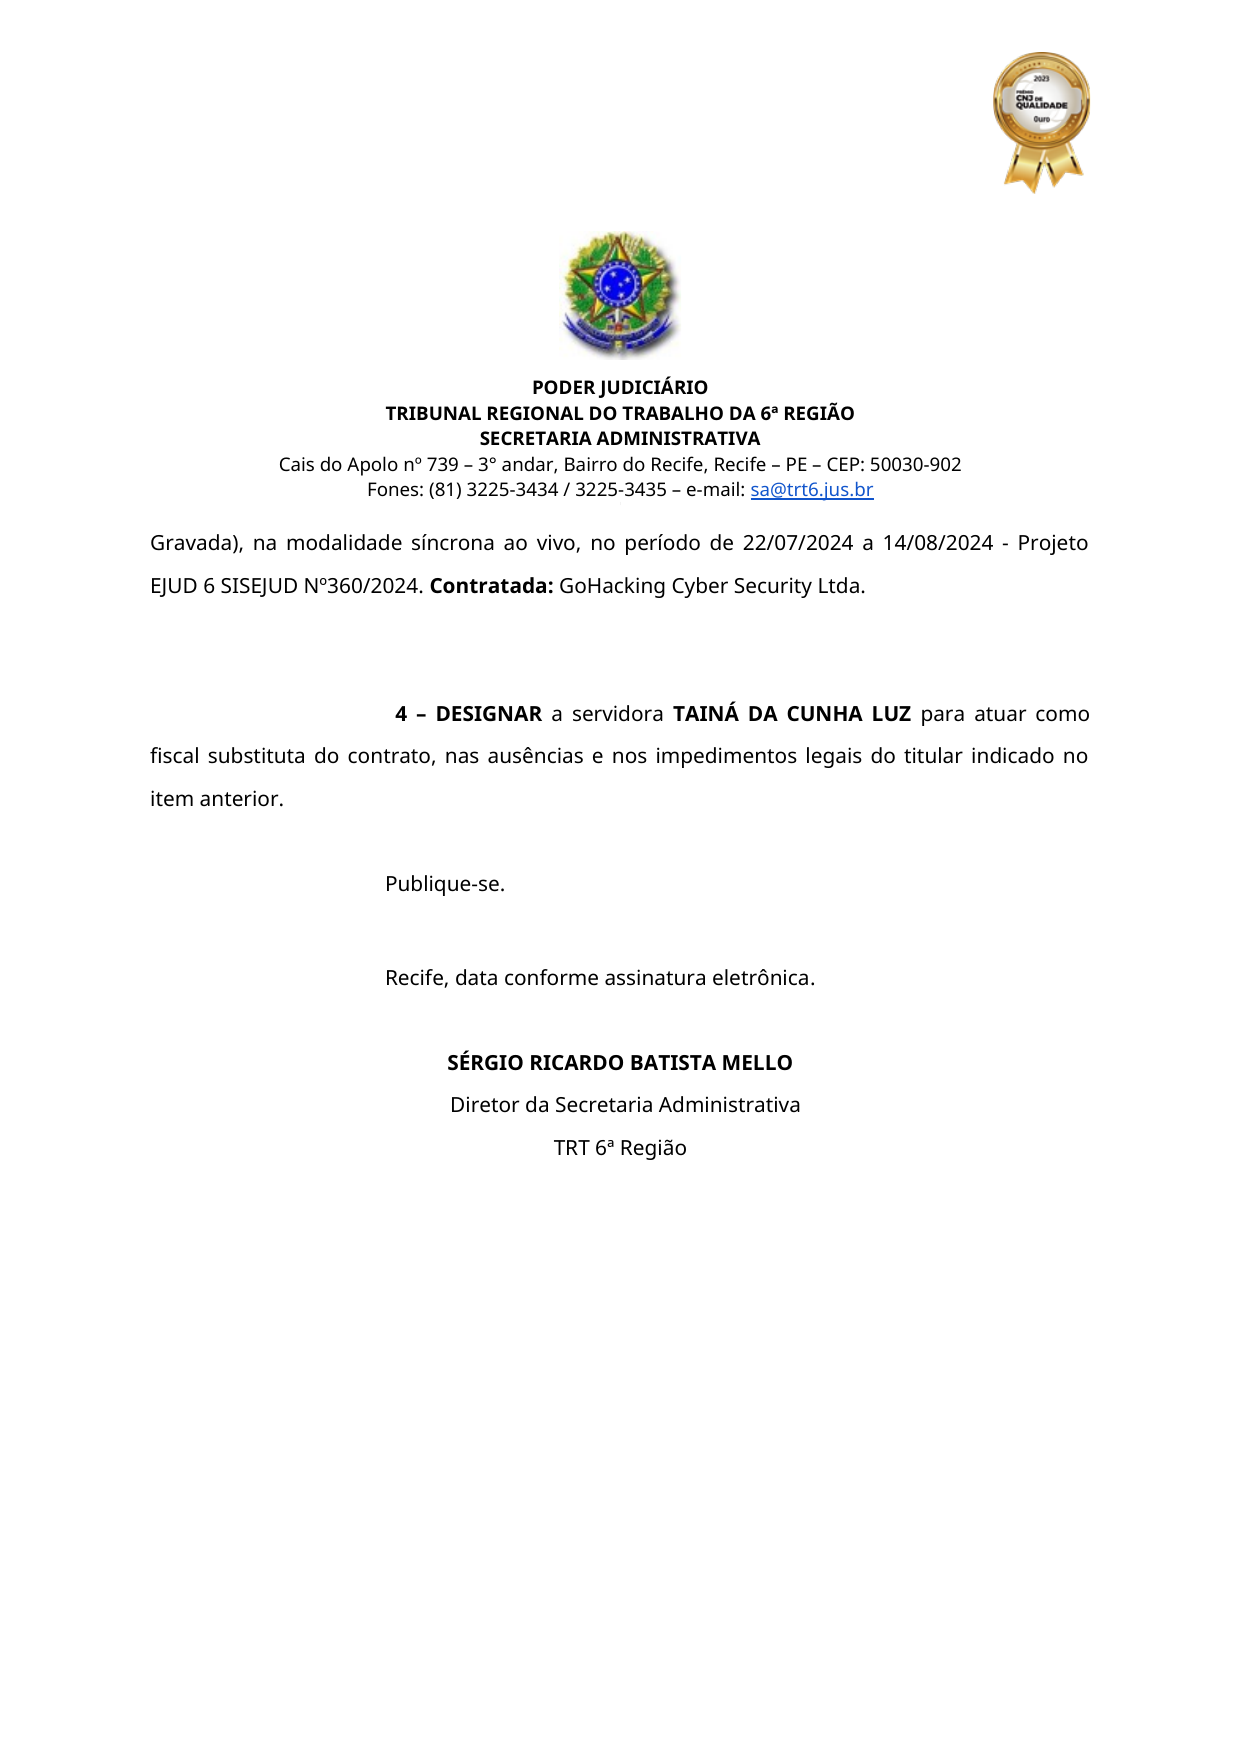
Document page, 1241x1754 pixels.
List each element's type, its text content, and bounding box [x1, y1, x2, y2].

text Publique-se. [150, 869, 1090, 898]
text Gravada), na modalidade síncrona ao vivo, no período de 22/07/2024 a 14/08/2024 - Projeto EJUD 6 SISEJUD Nº360/2024. Contratada: GoHacking Cyber Security Ltda. [150, 528, 1090, 599]
text TRT 6ª Região [150, 1133, 1090, 1162]
text 4 – DESIGNAR a servidora TAINÁ DA CUNHA LUZ para atuar como fiscal substituta do contrato, nas ausências e nos impedimentos legais do titular indicado no item anterior. [150, 699, 1090, 812]
text Diretor da Secretaria Administrativa [150, 1091, 1090, 1119]
text SÉRGIO RICARDO BATISTA MELLO [150, 1048, 1090, 1076]
text Recife, data conforme assinatura eletrônica. [150, 963, 1090, 991]
picture [993, 52, 1091, 194]
picture [559, 231, 682, 360]
